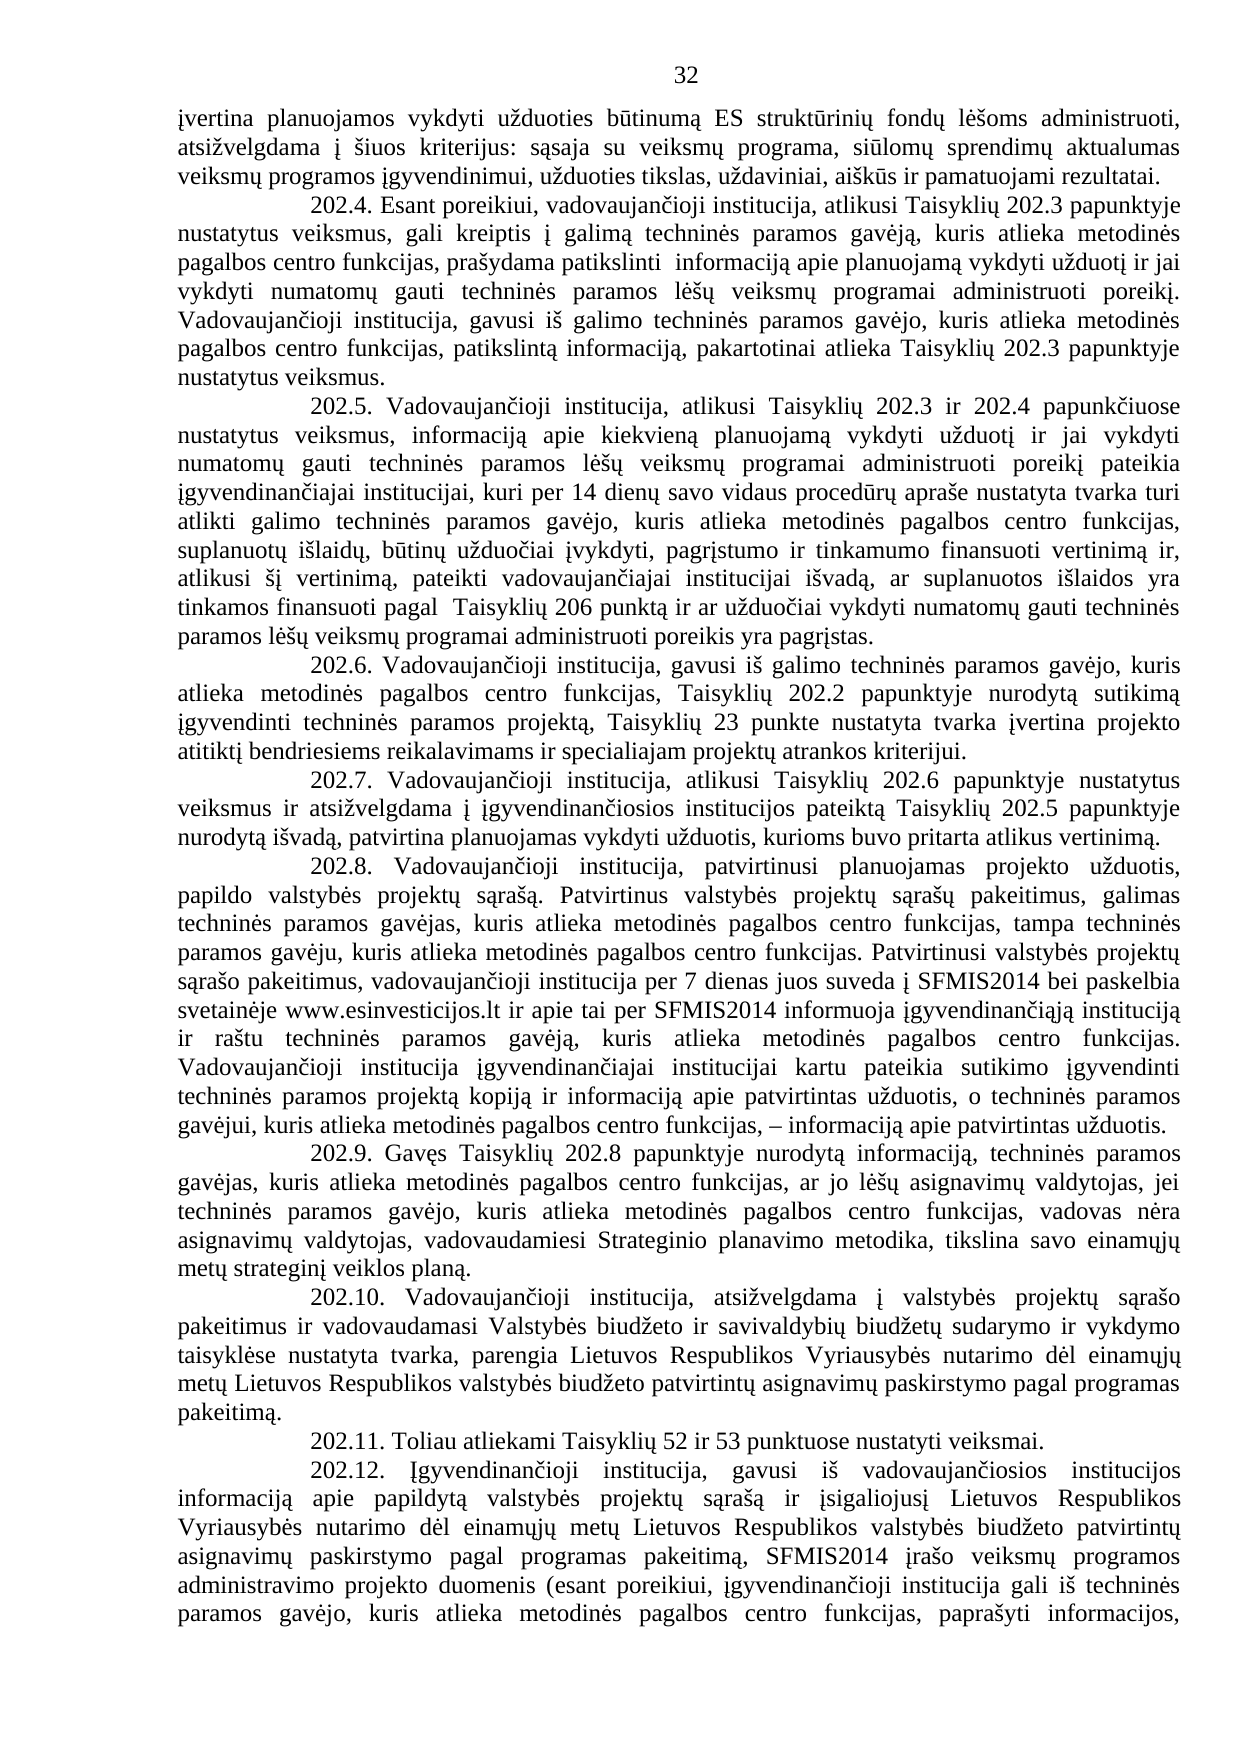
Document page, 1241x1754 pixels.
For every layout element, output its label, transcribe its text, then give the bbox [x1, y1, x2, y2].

text 202.9. Gavęs Taisyklių 202.8 papunktyje nurodytą informaciją, techninės paramos gavėjas, kuris atlieka metodinės pagalbos centro funkcijas, ar jo lėšų asignavimų valdytojas, jei techninės paramos gavėjo, kuris atlieka metodinės pagalbos centro funkcijas, vadovas nėra asignavimų valdytojas, vadovaudamiesi Strateginio planavimo metodika, tikslina savo einamųjų metų strateginį veiklos planą. [177, 1138, 1181, 1282]
text 202.4. Esant poreikiui, vadovaujančioji institucija, atlikusi Taisyklių 202.3 papunktyje nustatytus veiksmus, gali kreiptis į galimą techninės paramos gavėją, kuris atlieka metodinės pagalbos centro funkcijas, prašydama patikslinti informaciją apie planuojamą vykdyti užduotį ir jai vykdyti numatomų gauti techninės paramos lėšų veiksmų programai administruoti poreikį. Vadovaujančioji institucija, gavusi iš galimo techninės paramos gavėjo, kuris atlieka metodinės pagalbos centro funkcijas, patikslintą informaciją, pakartotinai atlieka Taisyklių 202.3 papunktyje nustatytus veiksmus. [177, 190, 1181, 391]
text 202.11. Toliau atliekami Taisyklių 52 ir 53 punktuose nustatyti veiksmai. [177, 1426, 1181, 1455]
text 202.10. Vadovaujančioji institucija, atsižvelgdama į valstybės projektų sąrašo pakeitimus ir vadovaudamasi Valstybės biudžeto ir savivaldybių biudžetų sudarymo ir vykdymo taisyklėse nustatyta tvarka, parengia Lietuvos Respublikos Vyriausybės nutarimo dėl einamųjų metų Lietuvos Respublikos valstybės biudžeto patvirtintų asignavimų paskirstymo pagal programas pakeitimą. [177, 1282, 1181, 1426]
text 202.7. Vadovaujančioji institucija, atlikusi Taisyklių 202.6 papunktyje nustatytus veiksmus ir atsižvelgdama į įgyvendinančiosios institucijos pateiktą Taisyklių 202.5 papunktyje nurodytą išvadą, patvirtina planuojamas vykdyti užduotis, kurioms buvo pritarta atlikus vertinimą. [177, 765, 1181, 851]
text 202.5. Vadovaujančioji institucija, atlikusi Taisyklių 202.3 ir 202.4 papunkčiuose nustatytus veiksmus, informaciją apie kiekvieną planuojamą vykdyti užduotį ir jai vykdyti numatomų gauti techninės paramos lėšų veiksmų programai administruoti poreikį pateikia įgyvendinančiajai institucijai, kuri per 14 dienų savo vidaus procedūrų apraše nustatyta tvarka turi atlikti galimo techninės paramos gavėjo, kuris atlieka metodinės pagalbos centro funkcijas, suplanuotų išlaidų, būtinų užduočiai įvykdyti, pagrįstumo ir tinkamumo finansuoti vertinimą ir, atlikusi šį vertinimą, pateikti vadovaujančiajai institucijai išvadą, ar suplanuotos išlaidos yra tinkamos finansuoti pagal Taisyklių 206 punktą ir ar užduočiai vykdyti numatomų gauti techninės paramos lėšų veiksmų programai administruoti poreikis yra pagrįstas. [177, 391, 1181, 650]
text 202.6. Vadovaujančioji institucija, gavusi iš galimo techninės paramos gavėjo, kuris atlieka metodinės pagalbos centro funkcijas, Taisyklių 202.2 papunktyje nurodytą sutikimą įgyvendinti techninės paramos projektą, Taisyklių 23 punkte nustatyta tvarka įvertina projekto atitiktį bendriesiems reikalavimams ir specialiajam projektų atrankos kriterijui. [177, 650, 1181, 765]
text 202.8. Vadovaujančioji institucija, patvirtinusi planuojamas projekto užduotis, papildo valstybės projektų sąrašą. Patvirtinus valstybės projektų sąrašų pakeitimus, galimas techninės paramos gavėjas, kuris atlieka metodinės pagalbos centro funkcijas, tampa techninės paramos gavėju, kuris atlieka metodinės pagalbos centro funkcijas. Patvirtinusi valstybės projektų sąrašo pakeitimus, vadovaujančioji institucija per 7 dienas juos suveda į SFMIS2014 bei paskelbia svetainėje www.esinvesticijos.lt ir apie tai per SFMIS2014 informuoja įgyvendinančiąją instituciją ir raštu techninės paramos gavėją, kuris atlieka metodinės pagalbos centro funkcijas. Vadovaujančioji institucija įgyvendinančiajai institucijai kartu pateikia sutikimo įgyvendinti techninės paramos projektą kopiją ir informaciją apie patvirtintas užduotis, o techninės paramos gavėjui, kuris atlieka metodinės pagalbos centro funkcijas, – informaciją apie patvirtintas užduotis. [177, 851, 1181, 1138]
text įvertina planuojamos vykdyti užduoties būtinumą ES struktūrinių fondų lėšoms administruoti, atsižvelgdama į šiuos kriterijus: sąsaja su veiksmų programa, siūlomų sprendimų aktualumas veiksmų programos įgyvendinimui, užduoties tikslas, uždaviniai, aiškūs ir pamatuojami rezultatai. [177, 103, 1181, 190]
text 202.12. Įgyvendinančioji institucija, gavusi iš vadovaujančiosios institucijos informaciją apie papildytą valstybės projektų sąrašą ir įsigaliojusį Lietuvos Respublikos Vyriausybės nutarimo dėl einamųjų metų Lietuvos Respublikos valstybės biudžeto patvirtintų asignavimų paskirstymo pagal programas pakeitimą, SFMIS2014 įrašo veiksmų programos administravimo projekto duomenis (esant poreikiui, įgyvendinančioji institucija gali iš techninės paramos gavėjo, kuris atlieka metodinės pagalbos centro funkcijas, paprašyti informacijos, [177, 1455, 1181, 1627]
